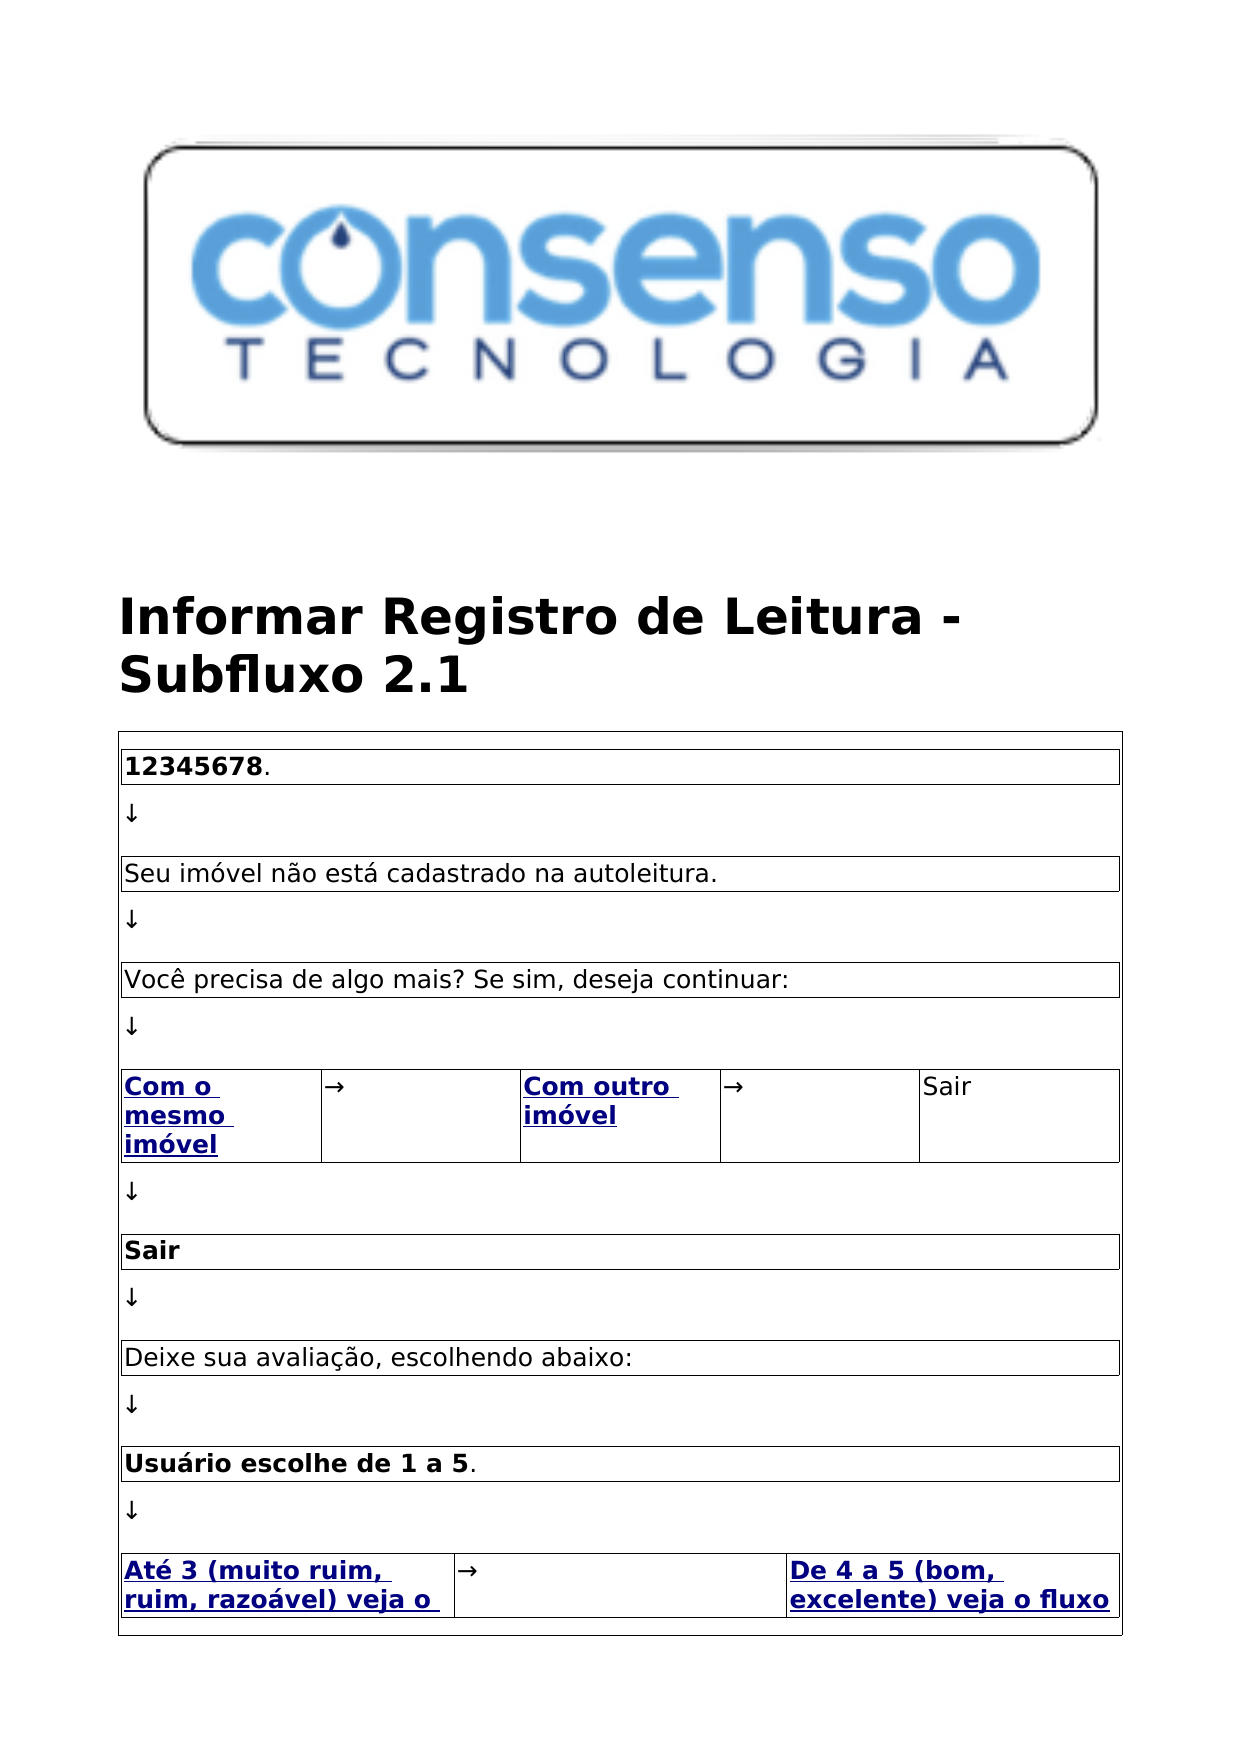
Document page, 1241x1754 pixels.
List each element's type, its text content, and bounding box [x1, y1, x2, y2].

subtitle Informar Registro de Leitura - Subfluxo 2.1 [118, 588, 1122, 704]
table_header Com outro imóvel [521, 1070, 720, 1162]
table_header Sair [920, 1070, 1119, 1162]
table_header 12345678. [122, 750, 1119, 784]
table_header ↓ ↓ ↓ ↓ ↓ ↓ ↓ [119, 732, 1122, 1635]
table_header Seu imóvel não está cadastrado na autoleitura. [122, 857, 1119, 891]
table_header → [721, 1070, 919, 1162]
table_header Você precisa de algo mais? Se sim, deseja continuar: [122, 963, 1119, 997]
table_header Até 3 (muito ruim, ruim, razoável) veja o [122, 1554, 454, 1617]
table_header De 4 a 5 (bom, excelente) veja o fluxo [787, 1554, 1119, 1617]
picture [118, 130, 1123, 480]
table_header Sair [122, 1235, 1119, 1268]
table_header → [455, 1554, 786, 1617]
table_header Usuário escolhe de 1 a 5. [122, 1447, 1119, 1481]
table_header → [322, 1070, 520, 1162]
table_header Deixe sua avaliação, escolhendo abaixo: [122, 1341, 1119, 1375]
table_header Com o mesmo imóvel [122, 1070, 321, 1162]
